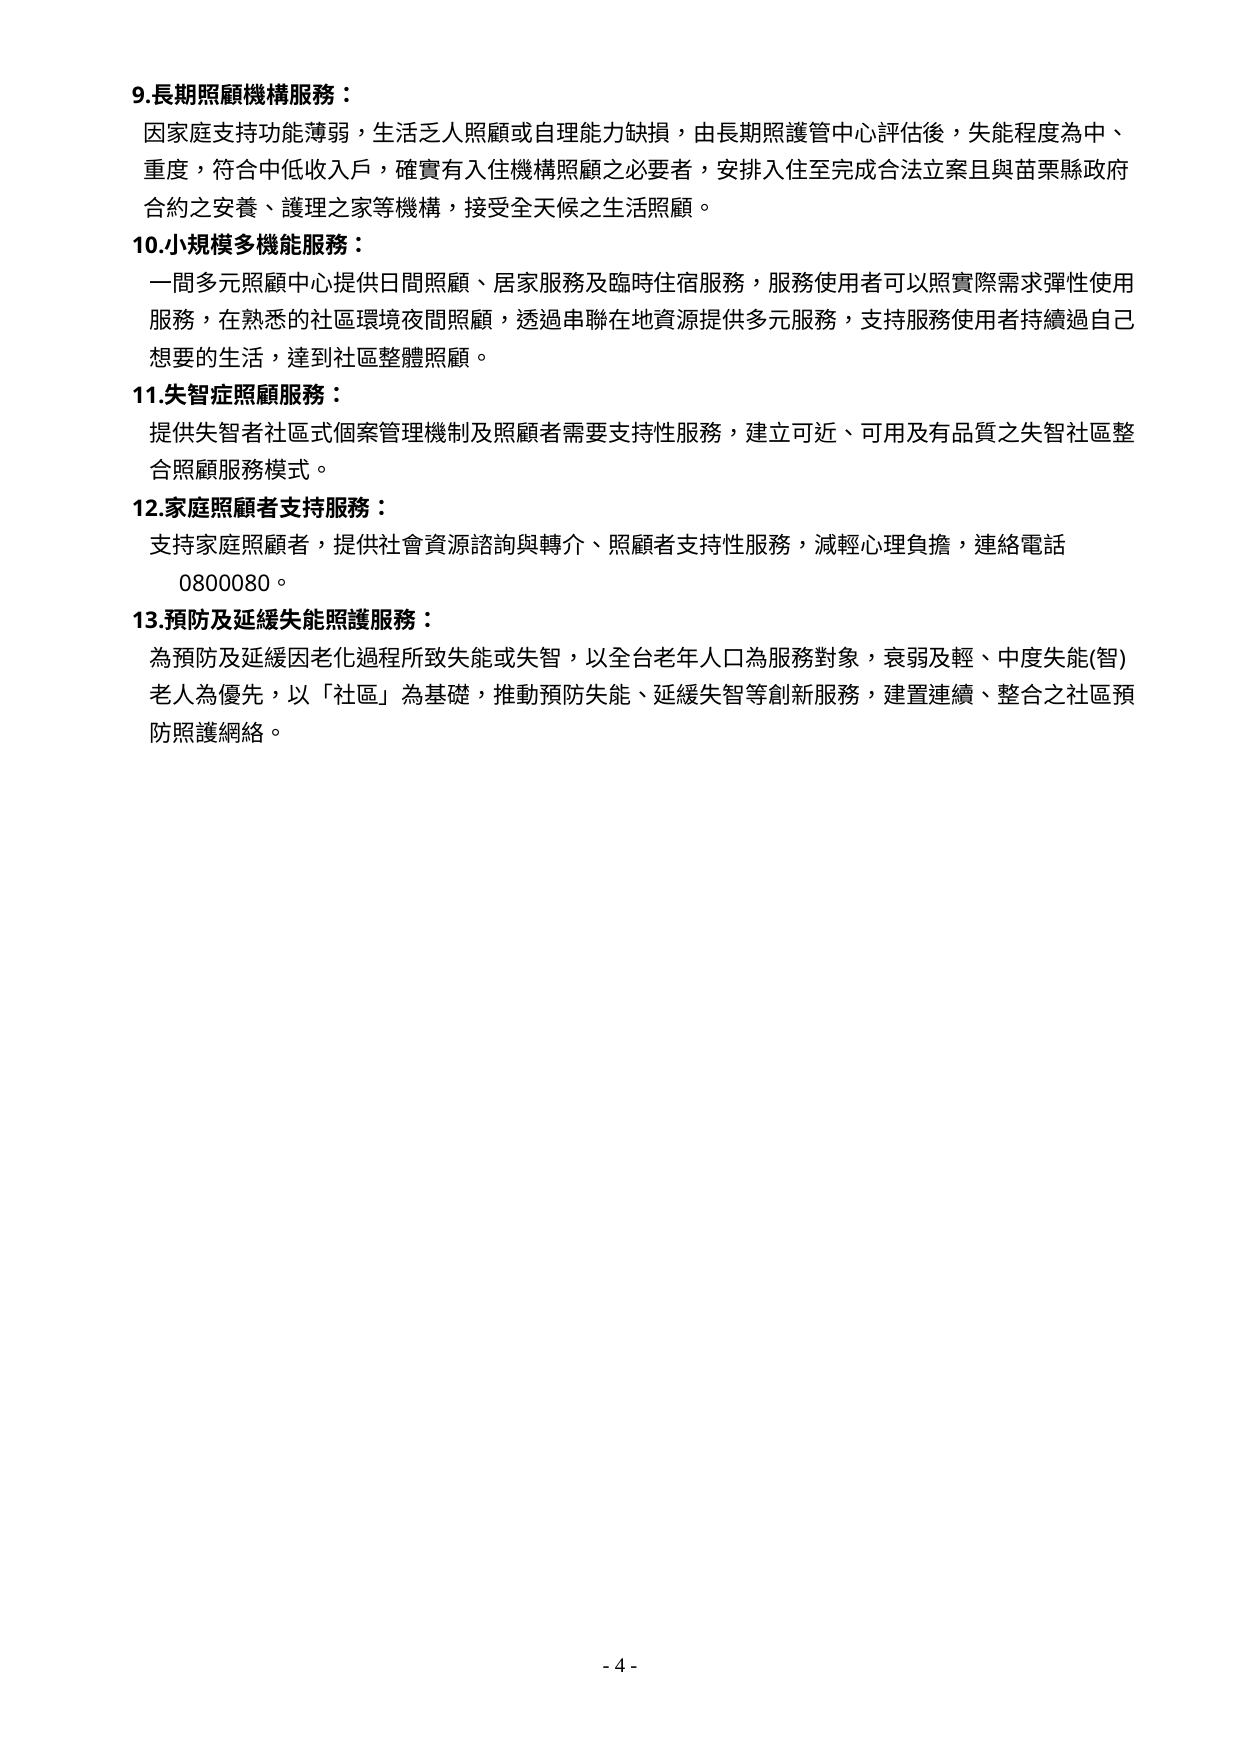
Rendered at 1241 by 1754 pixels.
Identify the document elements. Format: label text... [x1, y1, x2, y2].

text 合照顧服務模式。 [132, 443, 1144, 481]
text 一間多元照顧中心提供日間照顧、居家服務及臨時住宿服務，服務使用者可以照實際需求彈性使用 [132, 256, 1144, 293]
text 13.預防及延緩失能照護服務： [132, 593, 1144, 631]
text 防照護網絡。 [132, 706, 1144, 743]
text 9.長期照顧機構服務： [132, 68, 1144, 106]
text 12.家庭照顧者支持服務： [132, 481, 1144, 518]
text 服務，在熟悉的社區環境夜間照顧，透過串聯在地資源提供多元服務，支持服務使用者持續過自己 [132, 293, 1144, 331]
text 重度，符合中低收入戶，確實有入住機構照顧之必要者，安排入住至完成合法立案且與苗栗縣政府 [132, 143, 1144, 181]
text 為預防及延緩因老化過程所致失能或失智，以全台老年人口為服務對象，衰弱及輕、中度失能(智) [132, 631, 1144, 668]
text 11.失智症照顧服務： [132, 368, 1144, 406]
text 因家庭支持功能薄弱，生活乏人照顧或自理能力缺損，由長期照護管中心評估後，失能程度為中、 [132, 106, 1144, 143]
text 合約之安養、護理之家等機構，接受全天候之生活照顧。 [132, 181, 1144, 218]
text 想要的生活，達到社區整體照顧。 [132, 331, 1144, 368]
text 10.小規模多機能服務： [132, 218, 1144, 256]
text 提供失智者社區式個案管理機制及照顧者需要支持性服務，建立可近、可用及有品質之失智社區整 [132, 406, 1144, 443]
text 支持家庭照顧者，提供社會資源諮詢與轉介、照顧者支持性服務，減輕心理負擔，連絡電話0800080。 [132, 518, 1144, 593]
text 老人為優先，以「社區」為基礎，推動預防失能、延緩失智等創新服務，建置連續、整合之社區預 [132, 668, 1144, 706]
